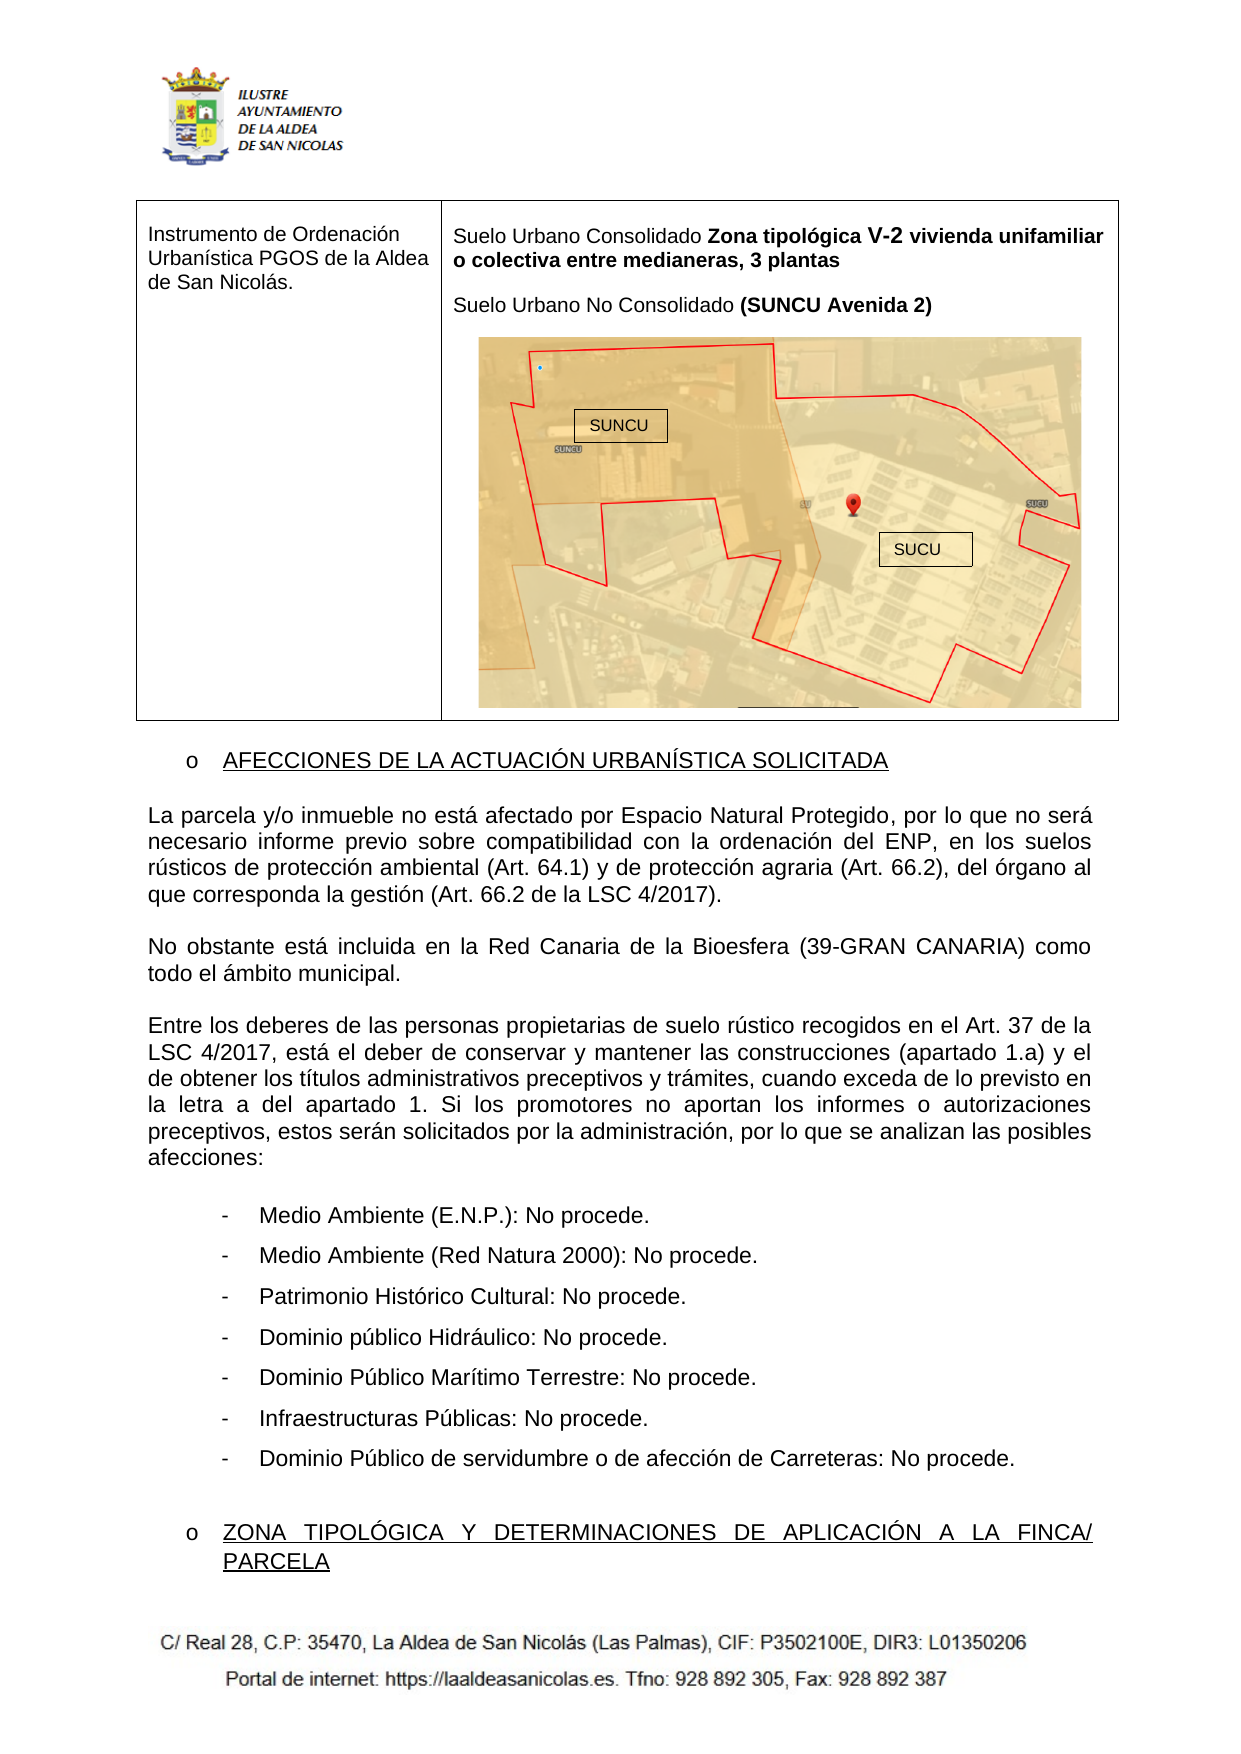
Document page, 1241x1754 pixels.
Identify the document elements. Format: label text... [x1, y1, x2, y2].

list Patrimonio Histórico Cultural: No procede. [221, 1282, 1093, 1310]
list Medio Ambiente (E.N.P.): No procede. [221, 1201, 1093, 1229]
text Entre los deberes de las personas propietarias de suelo rústico recogidos en el Art. 37 de la LSC 4/2017, está el deber de conservar y mantener las construcciones (apartado 1.a) y el de obtener los títulos administrativos preceptivos y trámites, cuando exceda de lo previsto en la letra a del apartado 1. Si los promotores no aportan los informes o autorizaciones preceptivos, estos serán solicitados por la administración, por lo que se analizan las posibles afecciones: [148, 1012, 1093, 1171]
text La parcela y/o inmueble no está afectado por Espacio Natural Protegido, por lo que no será necesario informe previo sobre compatibilidad con la ordenación del ENP, en los suelos rústicos de protección ambiental (Art. 64.1) y de protección agraria (Art. 66.2), del órgano al que corresponda la gestión (Art. 66.2 de la LSC 4/2017). [148, 802, 1093, 907]
list ZONA TIPOLÓGICA Y DETERMINACIONES DE APLICACIÓN A LA FINCA/ PARCELA [185, 1519, 1093, 1574]
list AFECCIONES DE LA ACTUACIÓN URBANÍSTICA SOLICITADA [185, 747, 1093, 775]
list Infraestructuras Públicas: No procede. [221, 1404, 1093, 1432]
picture [478, 337, 1082, 708]
picture [148, 1626, 1034, 1695]
picture [148, 59, 359, 173]
list Dominio Público de servidumbre o de afección de Carreteras: No procede. [221, 1444, 1093, 1472]
table_cell Suelo Urbano Consolidado Zona tipológica V-2 vivienda unifamiliar o colectiva entre medianeras, 3 plantas Suelo Urbano No Consolidado (SUNCU Avenida 2) [442, 201, 1118, 719]
text No obstante está incluida en la Red Canaria de la Bioesfera (39-GRAN CANARIA) como todo el ámbito municipal. [148, 933, 1093, 986]
table_cell Instrumento de Ordenación Urbanística PGOS de la Aldea de San Nicolás. [137, 201, 441, 719]
list Dominio público Hidráulico: No procede. [221, 1323, 1093, 1351]
list Medio Ambiente (Red Natura 2000): No procede. [221, 1242, 1093, 1269]
list Dominio Público Marítimo Terrestre: No procede. [221, 1363, 1093, 1391]
